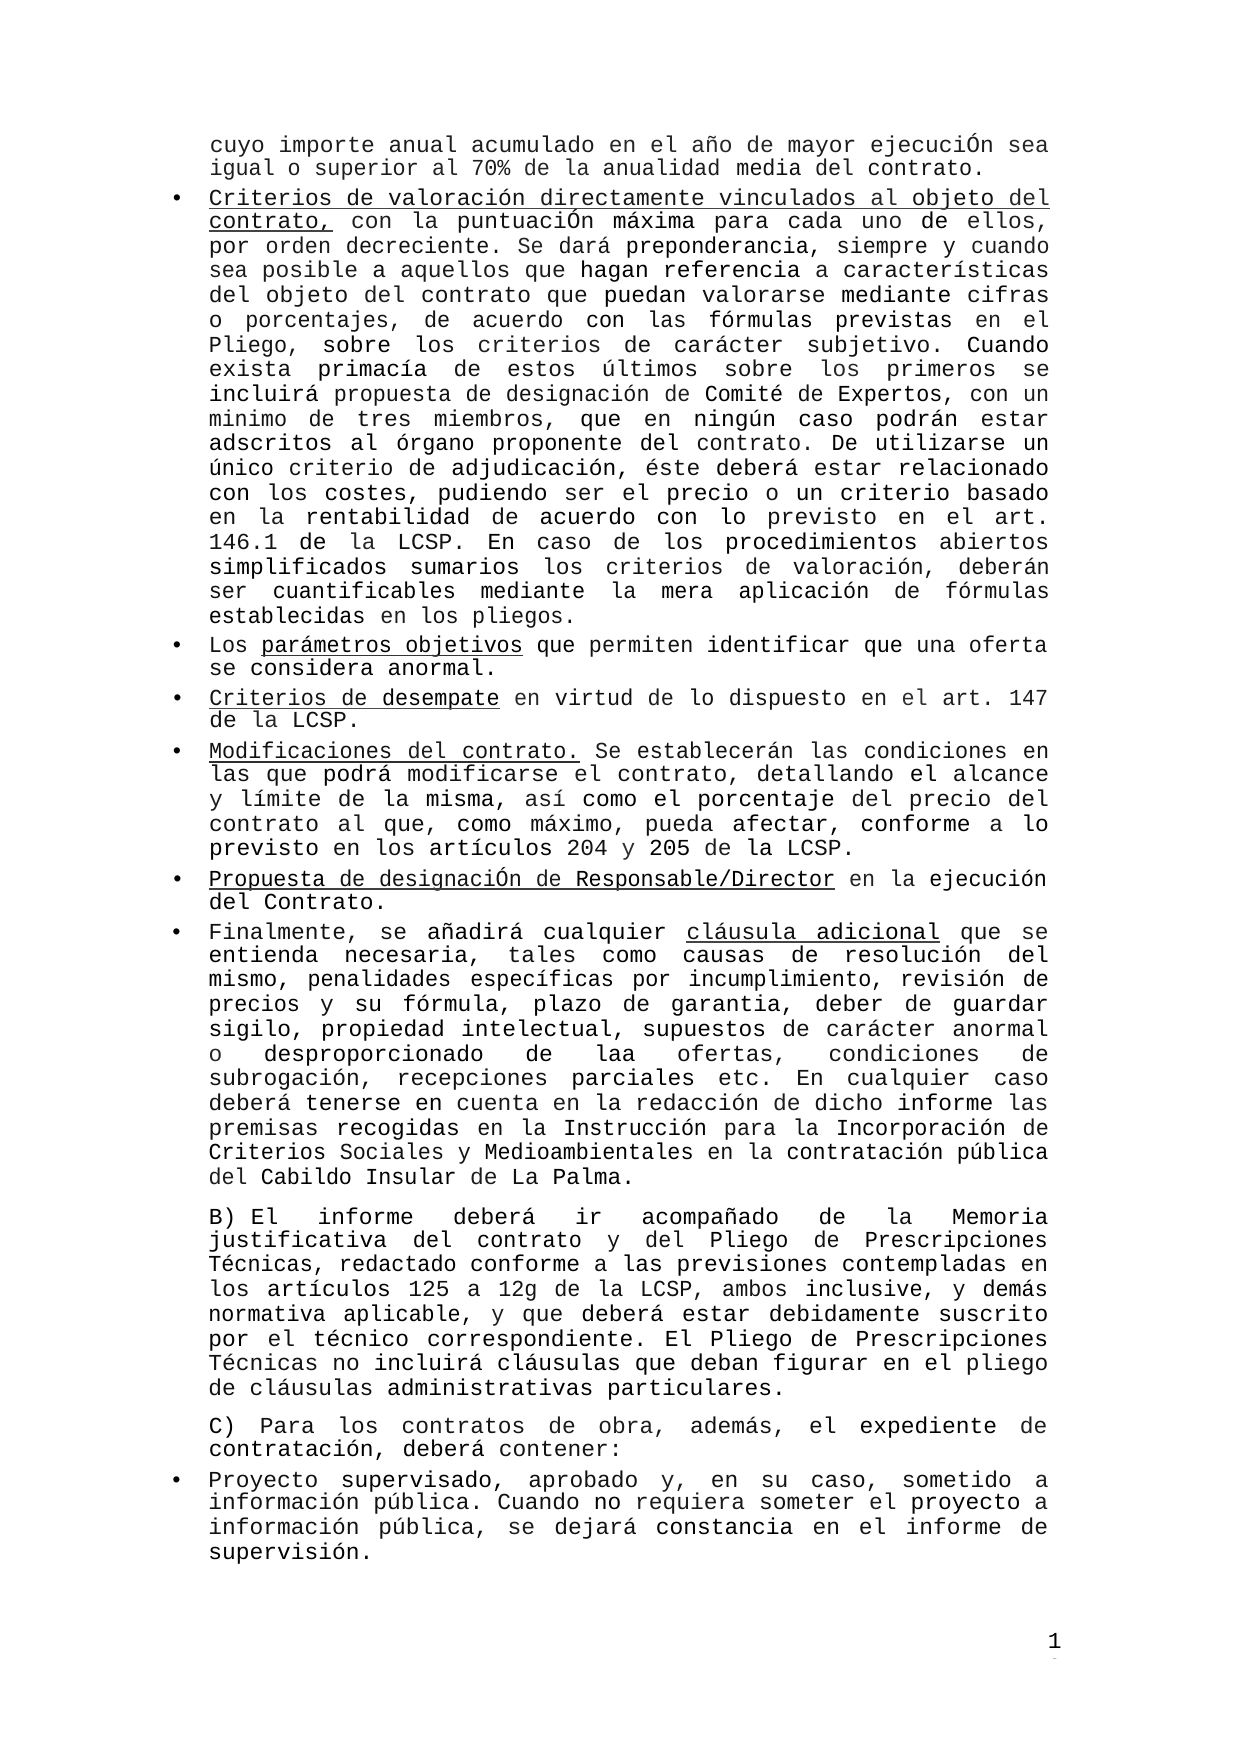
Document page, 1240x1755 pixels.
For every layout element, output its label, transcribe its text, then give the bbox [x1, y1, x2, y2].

list Propuesta de designaciÓn de Responsable/Director en la ejecución del Contrato. [170, 867, 1047, 916]
list El informe deberá ir acompañado de la Memoria justificativa del contrato y del Pliego de Prescripciones Técnicas, redactado conforme a las previsiones contempladas en los artículos 125 a 12g de la LCSP, ambos inclusive, y demás normativa aplicable, y que deberá estar debidamente suscrito por el técnico correspondiente. El Pliego de Prescripciones Técnicas no incluirá cláusulas que deban figurar en el pliego de cláusulas administrativas particulares. [208, 1205, 1048, 1402]
list Criterios de desempate en virtud de lo dispuesto en el art. 147 de la LCSP. [170, 687, 1048, 735]
list Modificaciones del contrato. Se establecerán las condiciones en las que podrá modificarse el contrato, detallando el alcance y límite de la misma, así como el porcentaje del precio del contrato al que, como máximo, pueda afectar, conforme a lo previsto en los artículos 204 y 205 de la LCSP. [170, 739, 1049, 863]
list Criterios de valoración directamente vinculados al objeto del contrato, con la puntuaciÓn máxima para cada uno de ellos, por orden decreciente. Se dará preponderancia, siempre y cuando sea posible a aquellos que hagan referencia a características del objeto del contrato que puedan valorarse mediante cifras o porcentajes, de acuerdo con las fórmulas previstas en el Pliego, sobre los criterios de carácter subjetivo. Cuando exista primacía de estos últimos sobre los primeros se incluirá propuesta de designación de Comité de Expertos, con un minimo de tres miembros, que en ningún caso podrán estar adscritos al órgano proponente del contrato. De utilizarse un único criterio de adjudicación, éste deberá estar relacionado con los costes, pudiendo ser el precio o un criterio basado en la rentabilidad de acuerdo con lo previsto en el art. 146.1 de la LCSP. En caso de los procedimientos abiertos simplificados sumarios los criterios de valoración, deberán ser cuantificables mediante la mera aplicación de fórmulas establecidas en los pliegos. [170, 186, 1049, 630]
text cuyo importe anual acumulado en el año de mayor ejecuciÓn sea igual o superior al 70% de la anualidad media del contrato. [209, 133, 1049, 182]
list Finalmente, se añadirá cualquier cláusula adicional que se entienda necesaria, tales como causas de resolución del mismo, penalidades específicas por incumplimiento, revisión de precios y su fórmula, plazo de garantia, deber de guardar sigilo, propiedad intelectual, supuestos de carácter anormal o desproporcionado de laa ofertas, condiciones de subrogación, recepciones parciales etc. En cualquier caso deberá tenerse en cuenta en la redacción de dicho informe las premisas recogidas en la Instrucción para la Incorporación de Criterios Sociales y Medioambientales en la contratación pública del Cabildo Insular de La Palma. [169, 920, 1049, 1191]
list Para los contratos de obra, además, el expediente de contratación, deberá contener: [208, 1413, 1047, 1464]
list Los parámetros objetivos que permiten identificar que una oferta se considera anormal. [170, 633, 1047, 682]
list Proyecto supervisado, aprobado y, en su caso, sometido a información pública. Cuando no requiera someter el proyecto a información pública, se dejará constancia en el informe de supervisión. [169, 1467, 1048, 1566]
